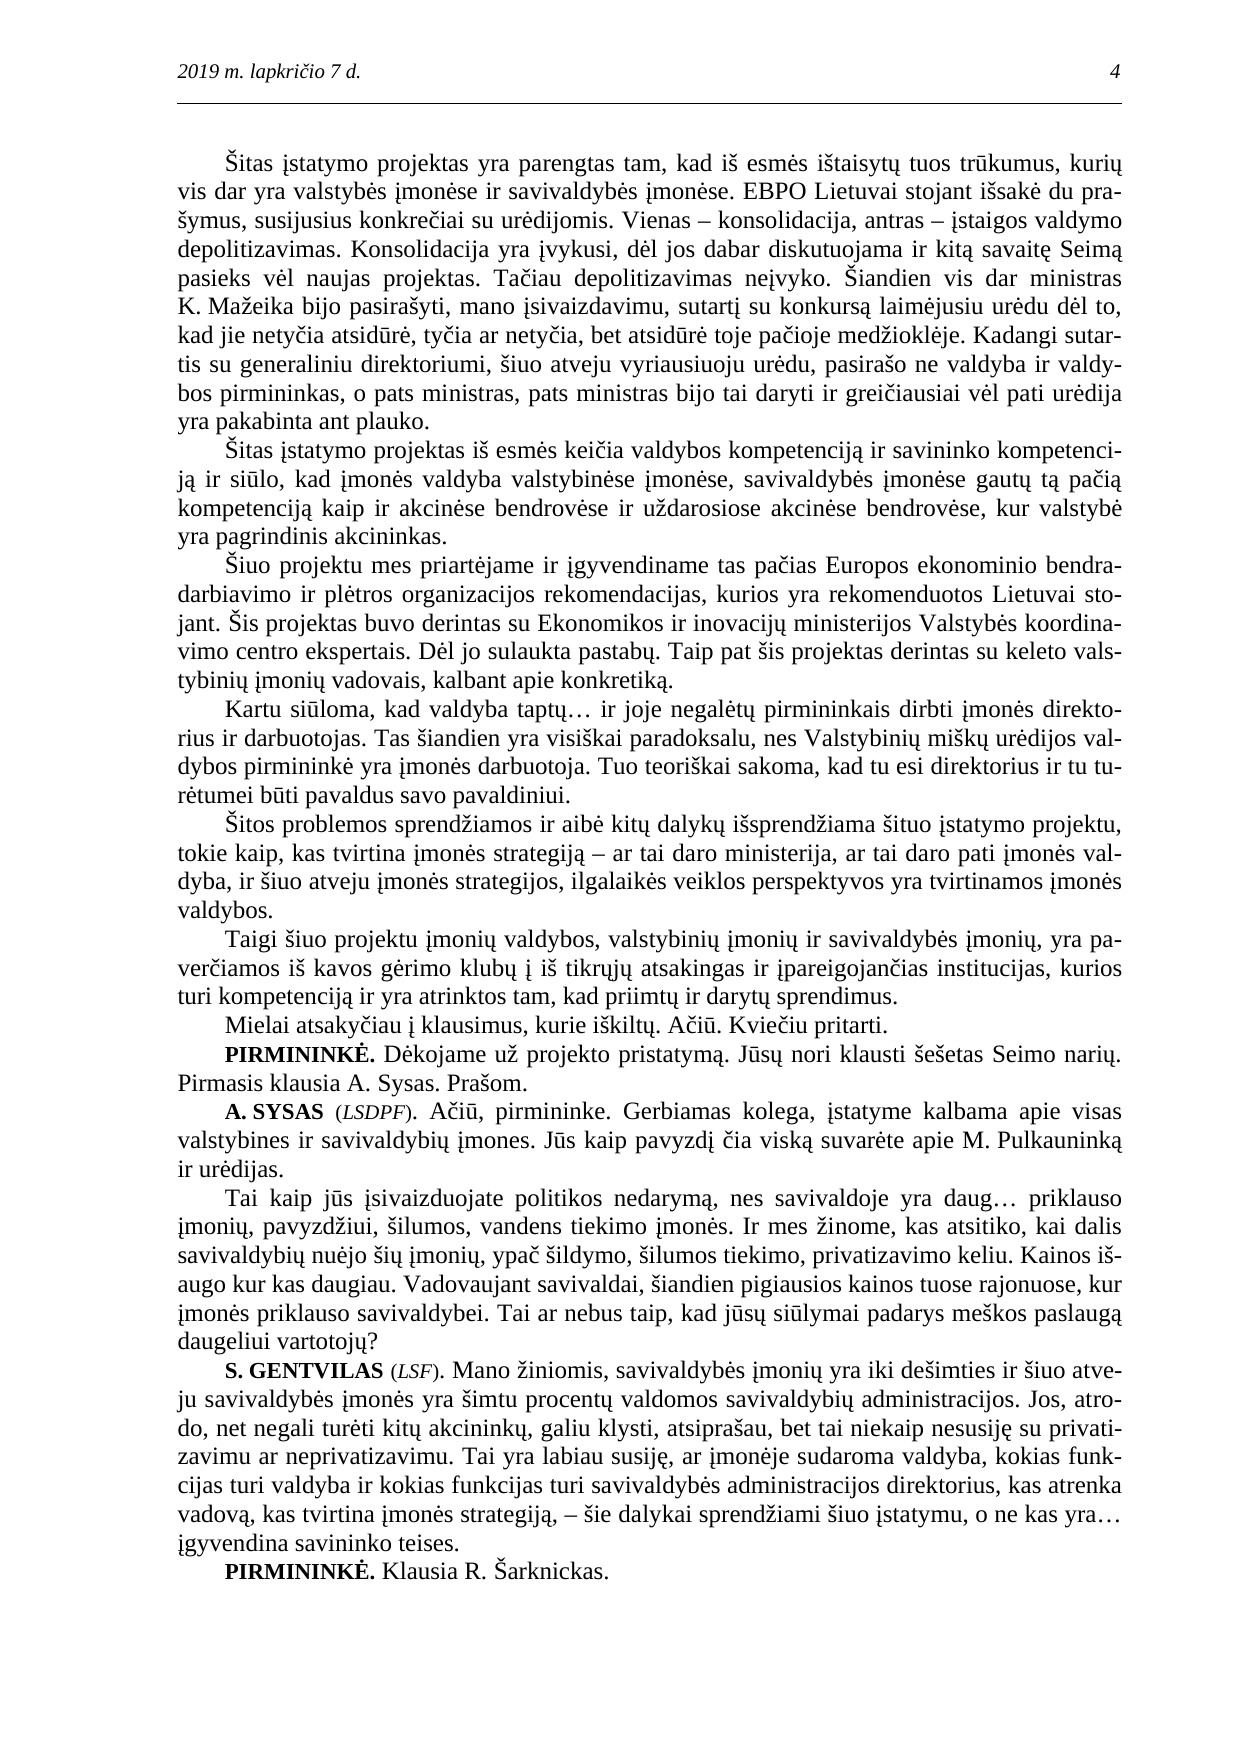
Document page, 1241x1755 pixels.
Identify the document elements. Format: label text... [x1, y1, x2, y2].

text Ši­tos pro­ble­mos spren­džia­mos ir ai­bė ki­tų da­ly­kų iš­spren­džia­ma ši­tuo įsta­ty­mo pro­jek­tu, to­kie kaip, kas tvir­ti­na įmo­nės stra­te­gi­ją – ar tai da­ro mi­nis­te­ri­ja, ar tai da­ro pa­ti įmo­nės val­dy­ba, ir šiuo at­ve­ju įmo­nės stra­te­gi­jos, il­ga­lai­kės veik­los per­spek­ty­vos yra tvir­ti­na­mos įmo­nės val­dy­bos. [177, 809, 1122, 924]
text PIRMININKĖ. Klau­sia R. Šar­knic­kas. [177, 1556, 1122, 1585]
text S. GENTVILAS (LSF). Ma­no ži­nio­mis, sa­vi­val­dy­bės įmo­nių yra iki de­šim­ties ir šiuo at­ve­ju sa­vi­val­dy­bės įmo­nės yra šim­tu pro­cen­tų val­do­mos sa­vi­val­dy­bių ad­mi­nist­ra­ci­jos. Jos, at­ro­do, net ne­ga­li tu­rė­ti ki­tų ak­ci­nin­kų, ga­liu klys­ti, at­si­pra­šau, bet tai nie­kaip ne­su­si­ję su pri­va­ti­za­vi­mu ar ne­pri­va­ti­za­vi­mu. Tai yra la­biau su­si­ję, ar įmo­nė­je su­da­ro­ma val­dy­ba, ko­kias funk­ci­jas tu­ri val­dy­ba ir ko­kias funk­ci­jas tu­ri sa­vi­val­dy­bės ad­mi­nist­ra­ci­jos di­rek­to­rius, kas at­ren­ka va­do­vą, kas tvir­ti­na įmo­nės stra­te­gi­ją, – šie da­ly­kai spren­džia­mi šiuo įsta­ty­mu, o ne kas yra… įgy­ven­di­na sa­vi­nin­ko tei­ses. [177, 1355, 1122, 1556]
text Ši­tas įsta­ty­mo pro­jek­tas iš es­mės kei­čia val­dy­bos kom­pe­ten­ci­ją ir sa­vi­nin­ko kom­pe­ten­ci­ją ir siū­lo, kad įmo­nės val­dy­ba vals­ty­bi­nė­se įmo­nė­se, sa­vi­val­dy­bės įmo­nė­se gau­tų tą pa­čią kom­pe­ten­ci­ją kaip ir ak­ci­nė­se ben­dro­vė­se ir už­da­ro­sio­se ak­ci­nė­se ben­dro­vė­se, kur vals­ty­bė yra pa­grin­di­nis ak­ci­nin­kas. [177, 435, 1122, 550]
text Šiuo pro­jek­tu mes pri­ar­tė­ja­me ir įgy­ven­di­na­me tas pa­čias Eu­ro­pos eko­no­mi­nio ben­dra­dar­bia­vi­mo ir plėt­ros or­ga­ni­za­ci­jos re­ko­men­da­ci­jas, ku­rios yra re­ko­men­duo­tos Lie­tu­vai sto­jant. Šis pro­jek­tas bu­vo de­rin­tas su Eko­no­mi­kos ir ino­va­ci­jų mi­nis­te­ri­jos Vals­ty­bės ko­or­di­na­vi­mo cen­tro eks­per­tais. Dėl jo su­lauk­ta pa­sta­bų. Taip pat šis pro­jek­tas de­rin­tas su ke­le­to vals­ty­bi­nių įmo­nių va­do­vais, kal­bant apie kon­kre­ti­ką. [177, 550, 1122, 694]
text Mie­lai at­sa­ky­čiau į klau­si­mus, ku­rie iš­kil­tų. Ačiū. Kvie­čiu pri­tar­ti. [177, 1010, 1122, 1039]
text Tai­gi šiuo pro­jek­tu įmo­nių val­dy­bos, vals­ty­bi­nių įmo­nių ir sa­vi­val­dy­bės įmo­nių, yra pa­ver­čia­mos iš ka­vos gė­ri­mo klu­bų į iš tik­rų­jų at­sa­kin­gas ir įpa­rei­go­jan­čias ins­ti­tu­ci­jas, ku­rios tu­ri kom­pe­ten­ci­ją ir yra at­rink­tos tam, kad pri­im­tų ir da­ry­tų spren­di­mus. [177, 924, 1122, 1010]
text Kar­tu siū­lo­ma, kad val­dy­ba tap­tų… ir jo­je ne­ga­lė­tų pir­mi­nin­kais dirb­ti įmo­nės di­rek­to­rius ir dar­buo­to­jas. Tas šian­dien yra vi­siš­kai pa­ra­dok­sa­lu, nes Vals­ty­bi­nių miš­kų urė­di­jos val­dy­bos pir­mi­nin­kė yra įmo­nės dar­buo­to­ja. Tuo te­oriš­kai sa­ko­ma, kad tu esi di­rek­to­rius ir tu tu­rė­tu­mei bū­ti pa­val­dus sa­vo pa­val­di­niui. [177, 694, 1122, 809]
text Ši­tas įsta­ty­mo pro­jek­tas yra pa­reng­tas tam, kad iš es­mės iš­tai­sy­tų tuos trū­ku­mus, ku­rių vis dar yra vals­ty­bės įmo­nė­se ir sa­vi­val­dy­bės įmo­nė­se. EBPO Lie­tu­vai sto­jant iš­sa­kė du pra­šy­mus, su­si­ju­sius kon­kre­čiai su urė­di­jo­mis. Vie­nas – kon­so­li­da­ci­ja, ant­ras – įstai­gos val­dy­mo de­po­li­ti­za­vi­mas. Kon­so­li­da­ci­ja yra įvy­ku­si, dėl jos da­bar dis­ku­tuo­ja­ma ir ki­tą sa­vai­tę Sei­mą pa­sieks vėl nau­jas pro­jek­tas. Ta­čiau de­po­li­ti­za­vi­mas ne­įvy­ko. Šian­dien vis dar mi­nist­ras K. Ma­žei­ka bi­jo pa­si­ra­šy­ti, ma­no įsi­vaiz­da­vi­mu, su­tar­tį su kon­kur­są lai­mė­ju­siu urė­du dėl to, kad jie ne­ty­čia at­si­dū­rė, ty­čia ar ne­ty­čia, bet at­si­dū­rė to­je pa­čio­je me­džiok­lė­je. Ka­dan­gi su­tar­tis su ge­ne­ra­li­niu di­rek­to­riu­mi, šiuo at­ve­ju vy­riau­siuo­ju urė­du, pa­si­ra­šo ne val­dy­ba ir val­dy­bos pir­mi­nin­kas, o pats mi­nist­ras, pats mi­nist­ras bi­jo tai da­ry­ti ir grei­čiau­siai vėl pa­ti urė­di­ja yra pa­ka­bin­ta ant plau­ko. [177, 148, 1122, 435]
text A. SYSAS (LSDPF). Ačiū, pir­mi­nin­ke. Ger­bia­mas ko­le­ga, įsta­ty­me kal­ba­ma apie vi­sas vals­ty­bi­nes ir sa­vi­val­dy­bių įmo­nes. Jūs kaip pa­vyz­dį čia vis­ką su­va­rė­te apie M. Pul­kau­nin­ką ir urė­di­jas. [177, 1096, 1122, 1183]
text PIRMININKĖ. Dė­ko­ja­me už pro­jek­to pri­sta­ty­mą. Jū­sų no­ri klaus­ti še­še­tas Sei­mo na­rių. Pir­ma­sis klau­sia A. Sy­sas. Pra­šom. [177, 1039, 1122, 1096]
text Tai kaip jūs įsi­vaiz­duo­ja­te po­li­ti­kos ne­da­ry­mą, nes sa­vi­val­do­je yra daug… pri­klau­so įmo­nių, pa­vyz­džiui, ši­lu­mos, van­dens tie­ki­mo įmo­nės. Ir mes ži­no­me, kas at­si­ti­ko, kai da­lis sa­vi­val­dy­bių nu­ė­jo šių įmo­nių, ypač šil­dy­mo, ši­lu­mos tie­ki­mo, pri­va­ti­za­vi­mo ke­liu. Kai­nos iš­au­go kur kas dau­giau. Va­do­vau­jant sa­vi­val­dai, šian­dien pi­giau­sios kai­nos tuo­se ra­jo­nuo­se, kur įmo­nės pri­klau­so sa­vi­val­dy­bei. Tai ar ne­bus taip, kad jū­sų siū­ly­mai pa­da­rys meš­kos pa­slau­gą dau­ge­liui var­to­to­jų? [177, 1183, 1122, 1355]
